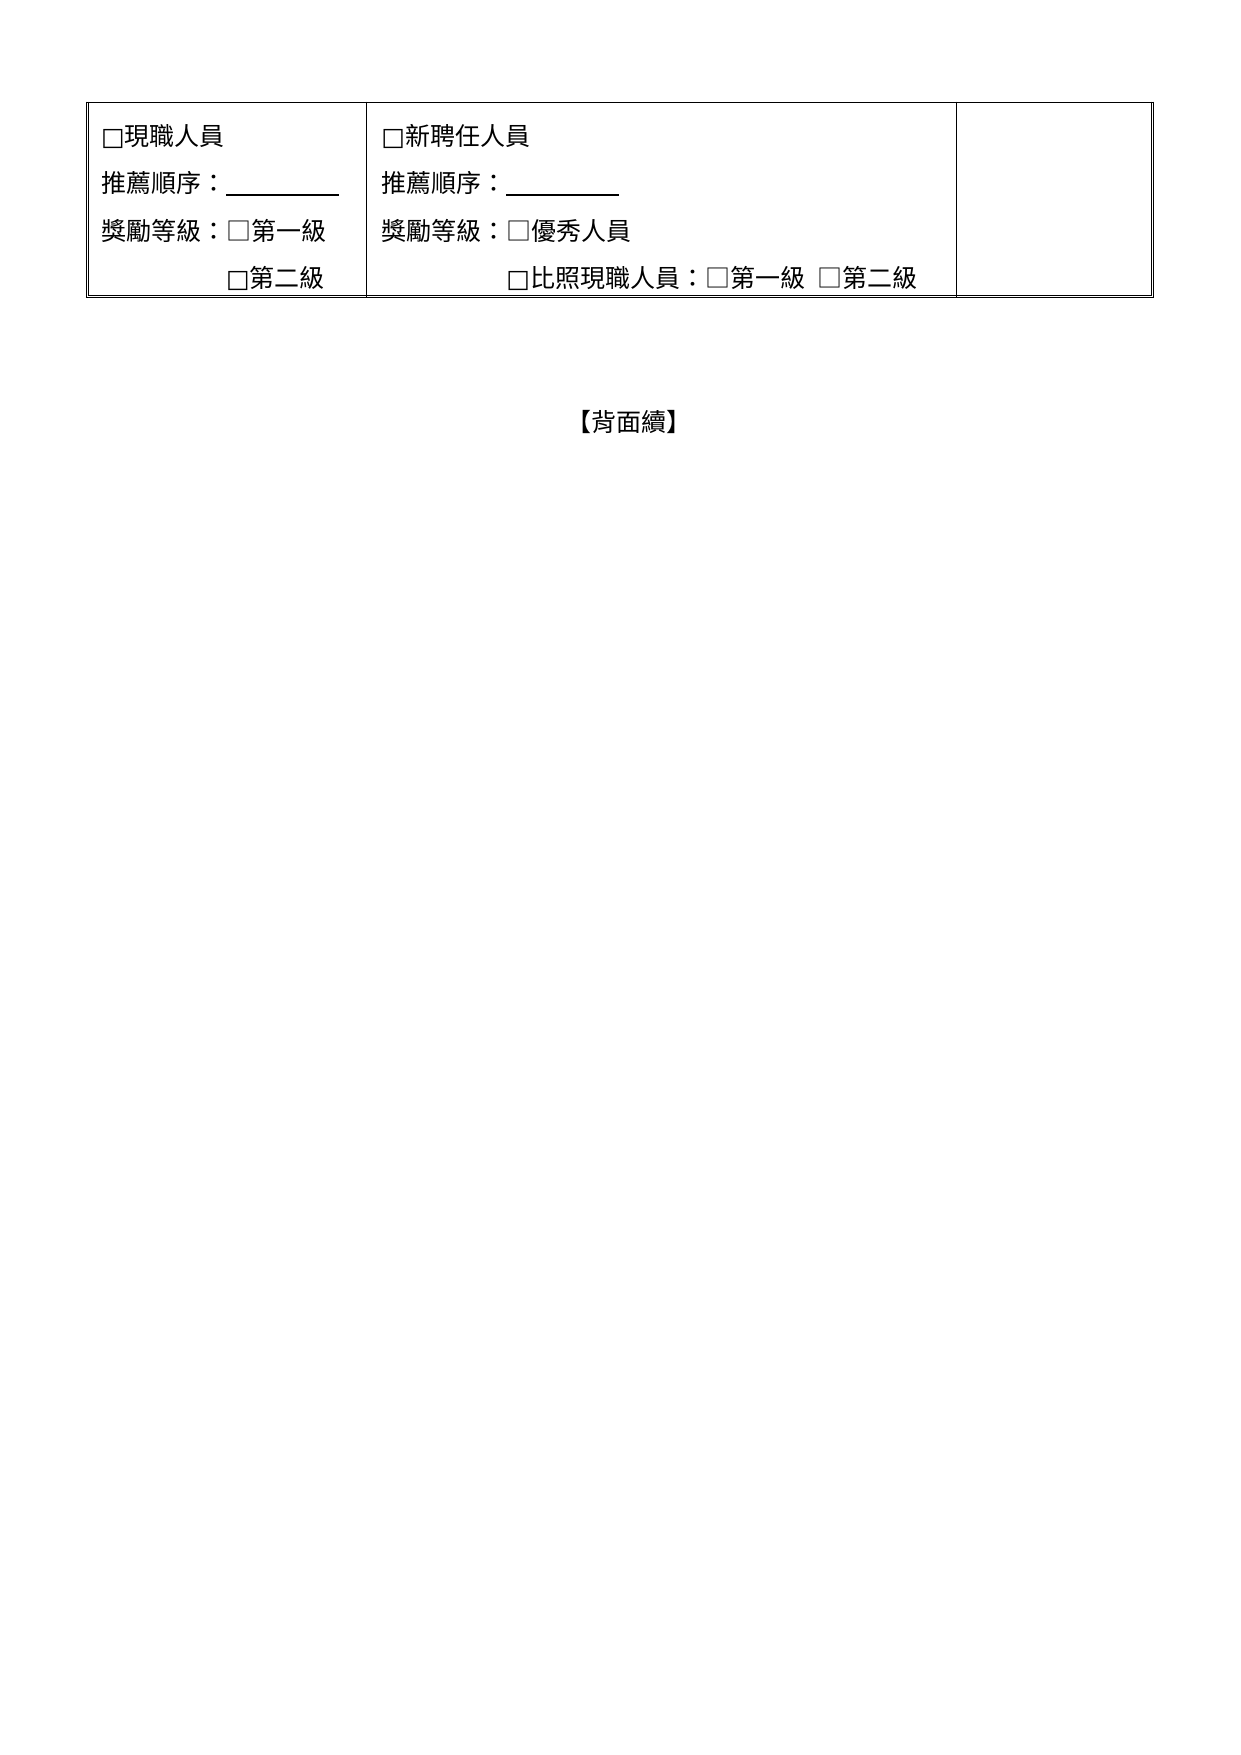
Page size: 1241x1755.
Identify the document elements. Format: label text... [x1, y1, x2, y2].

table_cell □新聘任人員 推薦順序： 獎勵等級：□優秀人員 □比照現職人員：□第一級 □第二級 [367, 103, 956, 295]
table_cell [957, 103, 1151, 295]
text 【背面續】 [100, 379, 1157, 442]
table_cell □現職人員 推薦順序： 獎勵等級：□第一級 □第二級 [89, 103, 366, 295]
